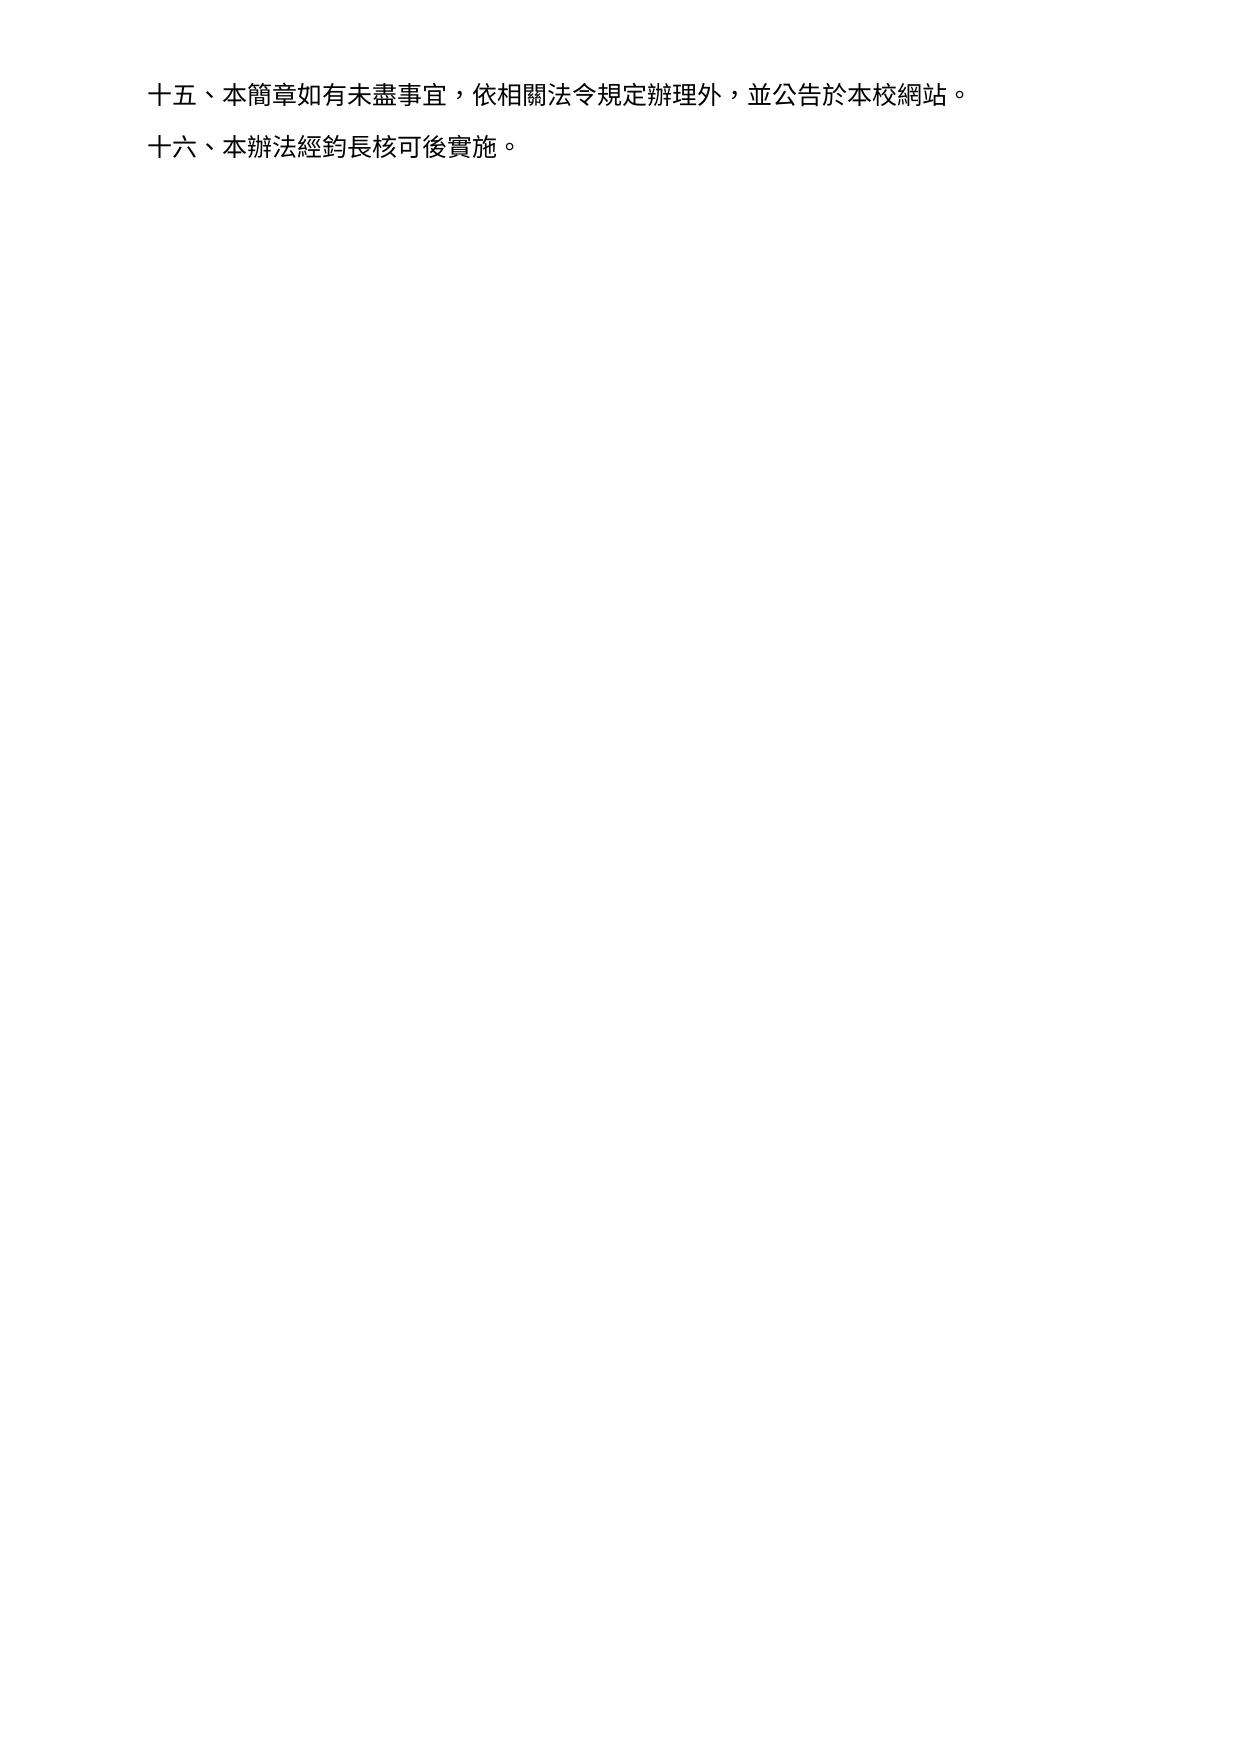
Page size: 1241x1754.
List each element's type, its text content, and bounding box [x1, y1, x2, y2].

text 十六、本辦法經鈞長核可後實施。 [148, 127, 1107, 165]
text 十五、本簡章如有未盡事宜，依相關法令規定辦理外，並公告於本校網站。 [148, 75, 1107, 112]
